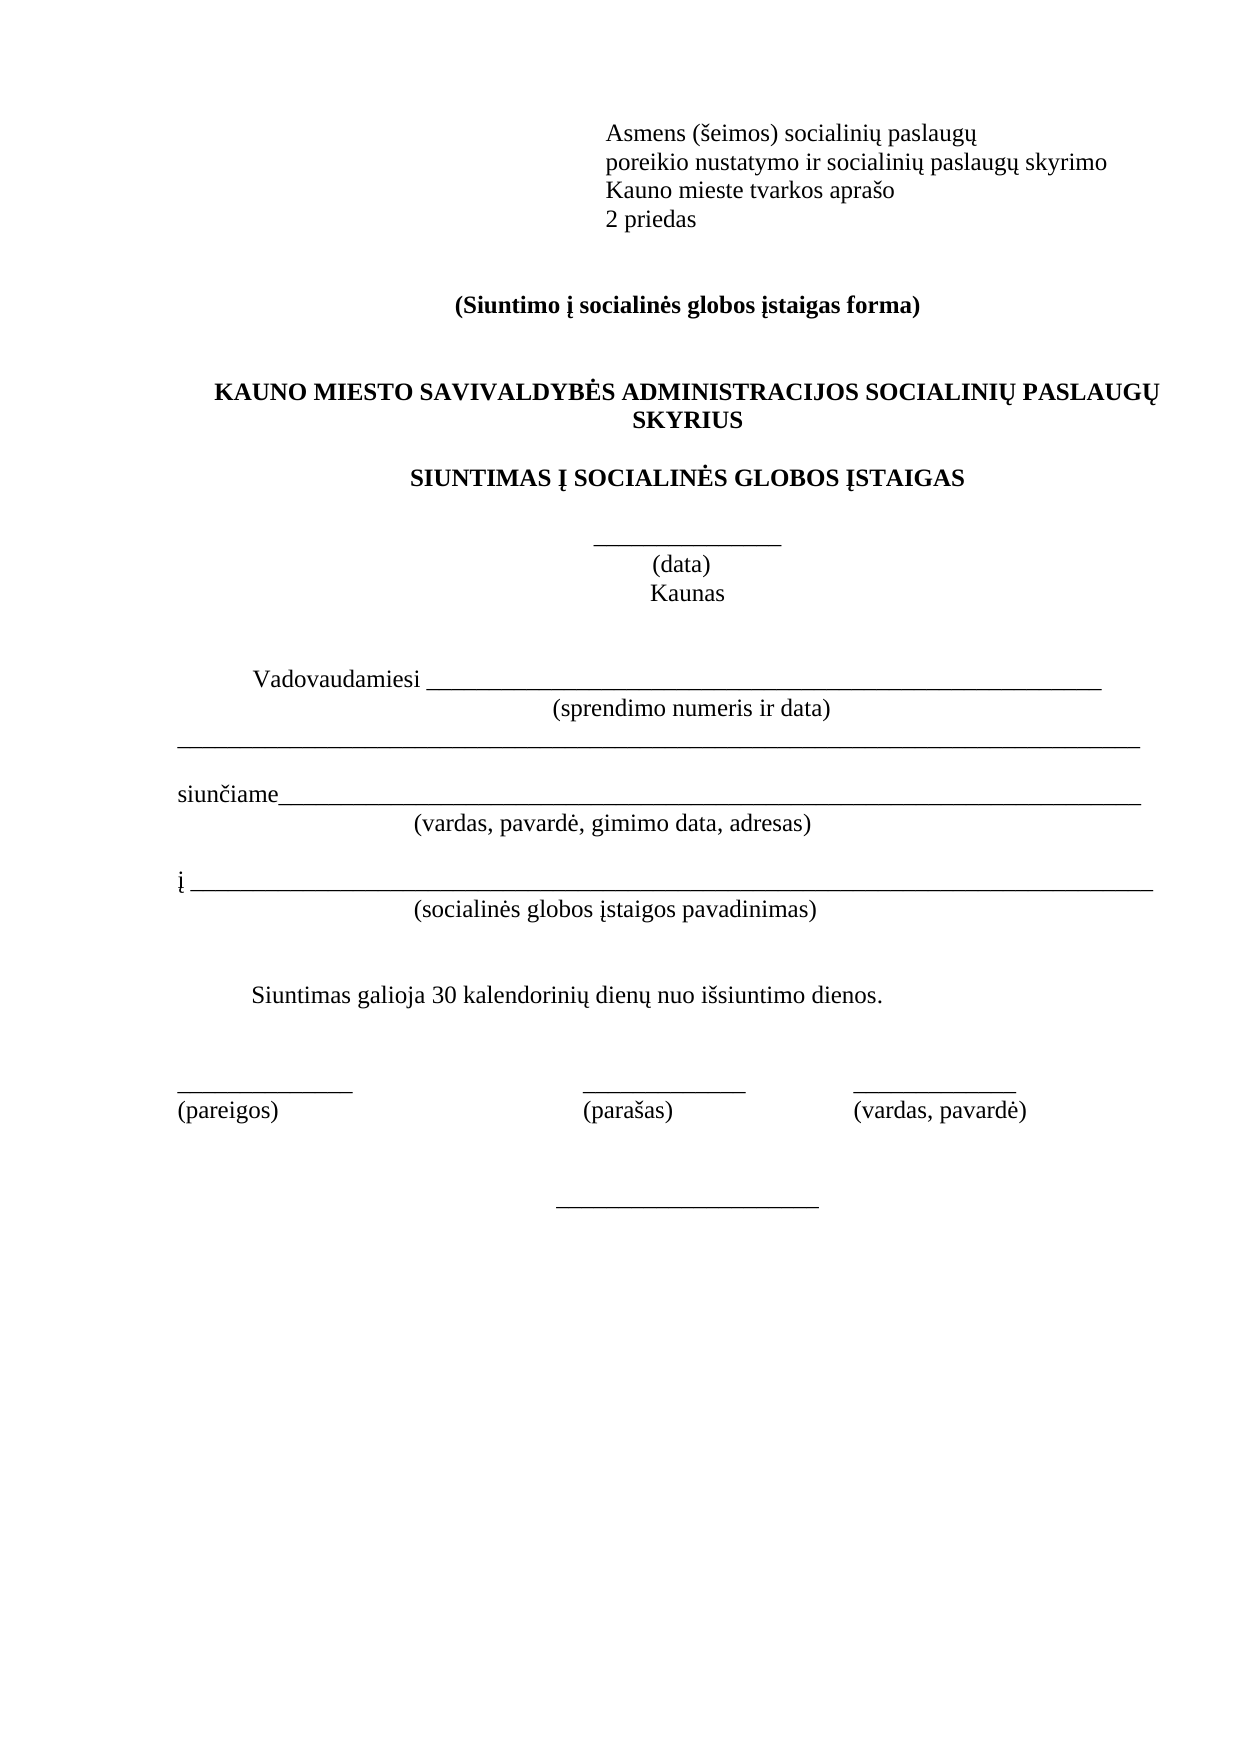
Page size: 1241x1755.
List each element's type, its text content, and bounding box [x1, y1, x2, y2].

text Asmens (šeimos) socialinių paslaugų [177, 118, 1198, 147]
text į _____________________________________________________________________________ [177, 866, 1198, 894]
text poreikio nustatymo ir socialinių paslaugų skyrimo [177, 147, 1198, 176]
text Vadovaudamiesi ______________________________________________________ [177, 664, 1198, 693]
text Kauno mieste tvarkos aprašo [177, 176, 1198, 204]
text (pareigos) (parašas) (vardas, pavardė) [177, 1096, 1198, 1124]
text (sprendimo numeris ir data) [252, 693, 1198, 722]
text _______________ [177, 521, 1198, 549]
text _____________________ [177, 1182, 1198, 1211]
text (data) [177, 549, 1198, 578]
text Siuntimas galioja 30 kalendorinių dienų nuo išsiuntimo dienos. [177, 981, 1198, 1009]
text SIUNTIMAS Į SOCIALINĖS GLOBOS ĮSTAIGAS [177, 463, 1198, 492]
text siunčiame_____________________________________________________________________ [177, 779, 1198, 808]
text (socialinės globos įstaigos pavadinimas) [177, 894, 1198, 923]
text Kaunas [177, 578, 1198, 607]
text ______________ _____________ _____________ [177, 1067, 1198, 1096]
text (Siuntimo į socialinės globos įstaigas forma) [177, 291, 1198, 319]
text _____________________________________________________________________________ [177, 722, 1198, 751]
text (vardas, pavardė, gimimo data, adresas) [177, 808, 1198, 837]
text KAUNO MIESTO SAVIVALDYBĖS ADMINISTRACIJOS SOCIALINIŲ PASLAUGŲ SKYRIUS [177, 377, 1198, 434]
text 2 priedas [177, 204, 1198, 233]
